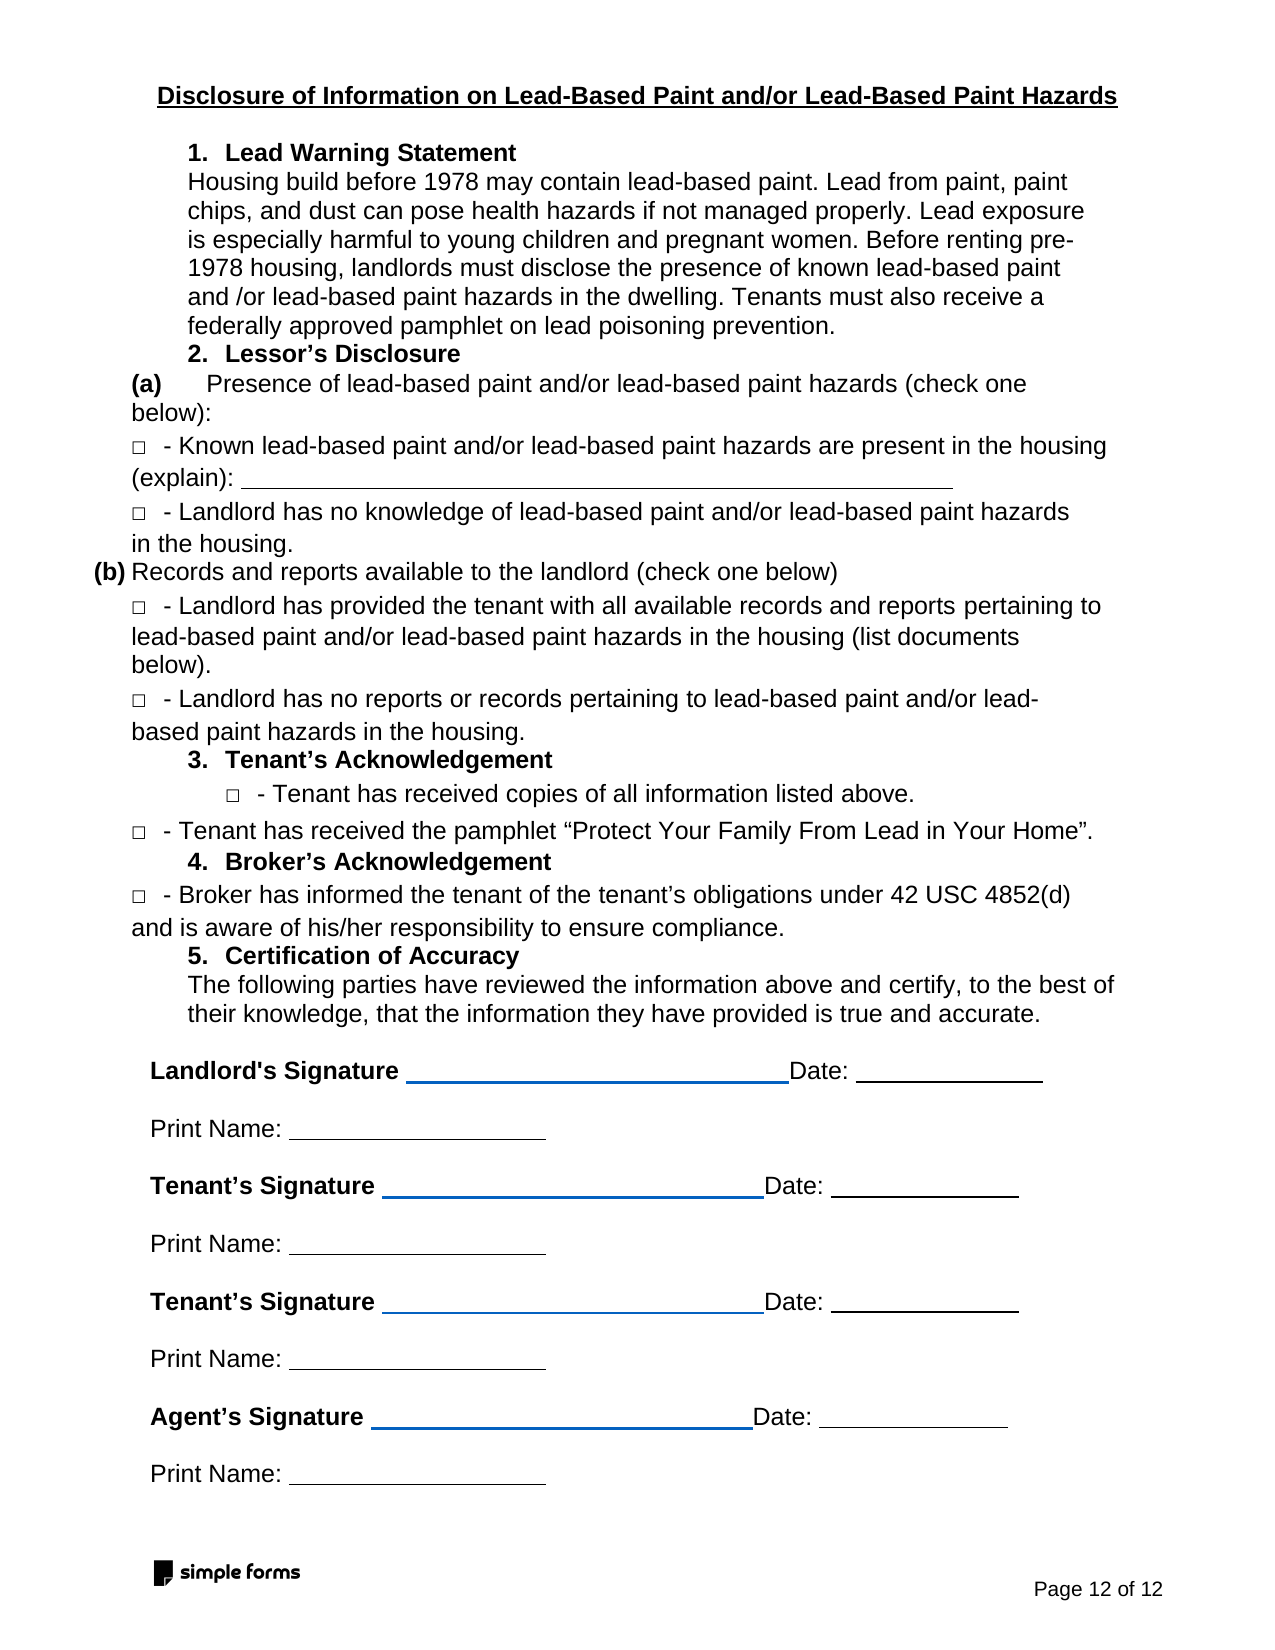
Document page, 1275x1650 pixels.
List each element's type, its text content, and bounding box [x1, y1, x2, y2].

list - Tenant has received copies of all information listed above. [225, 775, 1139, 809]
text Print Name: [150, 1229, 1139, 1258]
list - Tenant has received the pamphlet “Protect Your Family From Lead in Your Home”. [131, 813, 1100, 847]
subtitle Broker’s Acknowledgement [187, 848, 1139, 876]
subtitle Certification of Accuracy [187, 943, 1139, 970]
text Print Name: [150, 1459, 1139, 1488]
subtitle Lessor’s Disclosure [187, 340, 1139, 368]
text Agent’s Signature Date: [150, 1402, 1139, 1431]
text The following parties have reviewed the information above and certify, to the best of their knowledge, that the information they have provided is true and accurate. [187, 970, 1139, 1028]
text Print Name: [150, 1344, 1139, 1373]
list - Landlord has no knowledge of lead-based paint and/or lead-based paint hazards in the housing. [131, 493, 1082, 557]
list - Broker has informed the tenant of the tenant’s obligations under 42 USC 4852(d) and is aware of his/her responsibility to ensure compliance. [131, 877, 1072, 941]
text Tenant’s Signature Date: [150, 1171, 1139, 1200]
subtitle Tenant’s Acknowledgement [187, 747, 1139, 774]
list - Landlord has no reports or records pertaining to lead-based paint and/or lead-based paint hazards in the housing. [131, 681, 1068, 745]
list - Landlord has provided the tenant with all available records and reports pertaining to lead-based paint and/or lead-based paint hazards in the housing (list documents below). [131, 587, 1107, 679]
list Records and reports available to the landlord (check one below) [94, 559, 1139, 586]
list - Known lead-based paint and/or lead-based paint hazards are present in the housing (explain): [131, 428, 1122, 492]
text Tenant’s Signature Date: [150, 1287, 1139, 1315]
text Print Name: [150, 1114, 1139, 1143]
text Housing build before 1978 may contain lead-based paint. Lead from paint, paint chips, and dust can pose health hazards if not managed properly. Lead exposure is especially harmful to young children and pregnant women. Before renting pre-1978 housing, landlords must disclose the presence of known lead-based paint and /or lead-based paint hazards in the dwelling. Tenants must also receive a federally approved pamphlet on lead poisoning prevention. [187, 167, 1109, 340]
text Disclosure of Information on Lead-Based Paint and/or Lead-Based Paint Hazards [157, 81, 1139, 109]
subtitle Lead Warning Statement [187, 138, 1139, 167]
text Landlord's Signature Date: [150, 1056, 1139, 1085]
list Presence of lead-based paint and/or lead-based paint hazards (check one below): [131, 369, 1110, 426]
